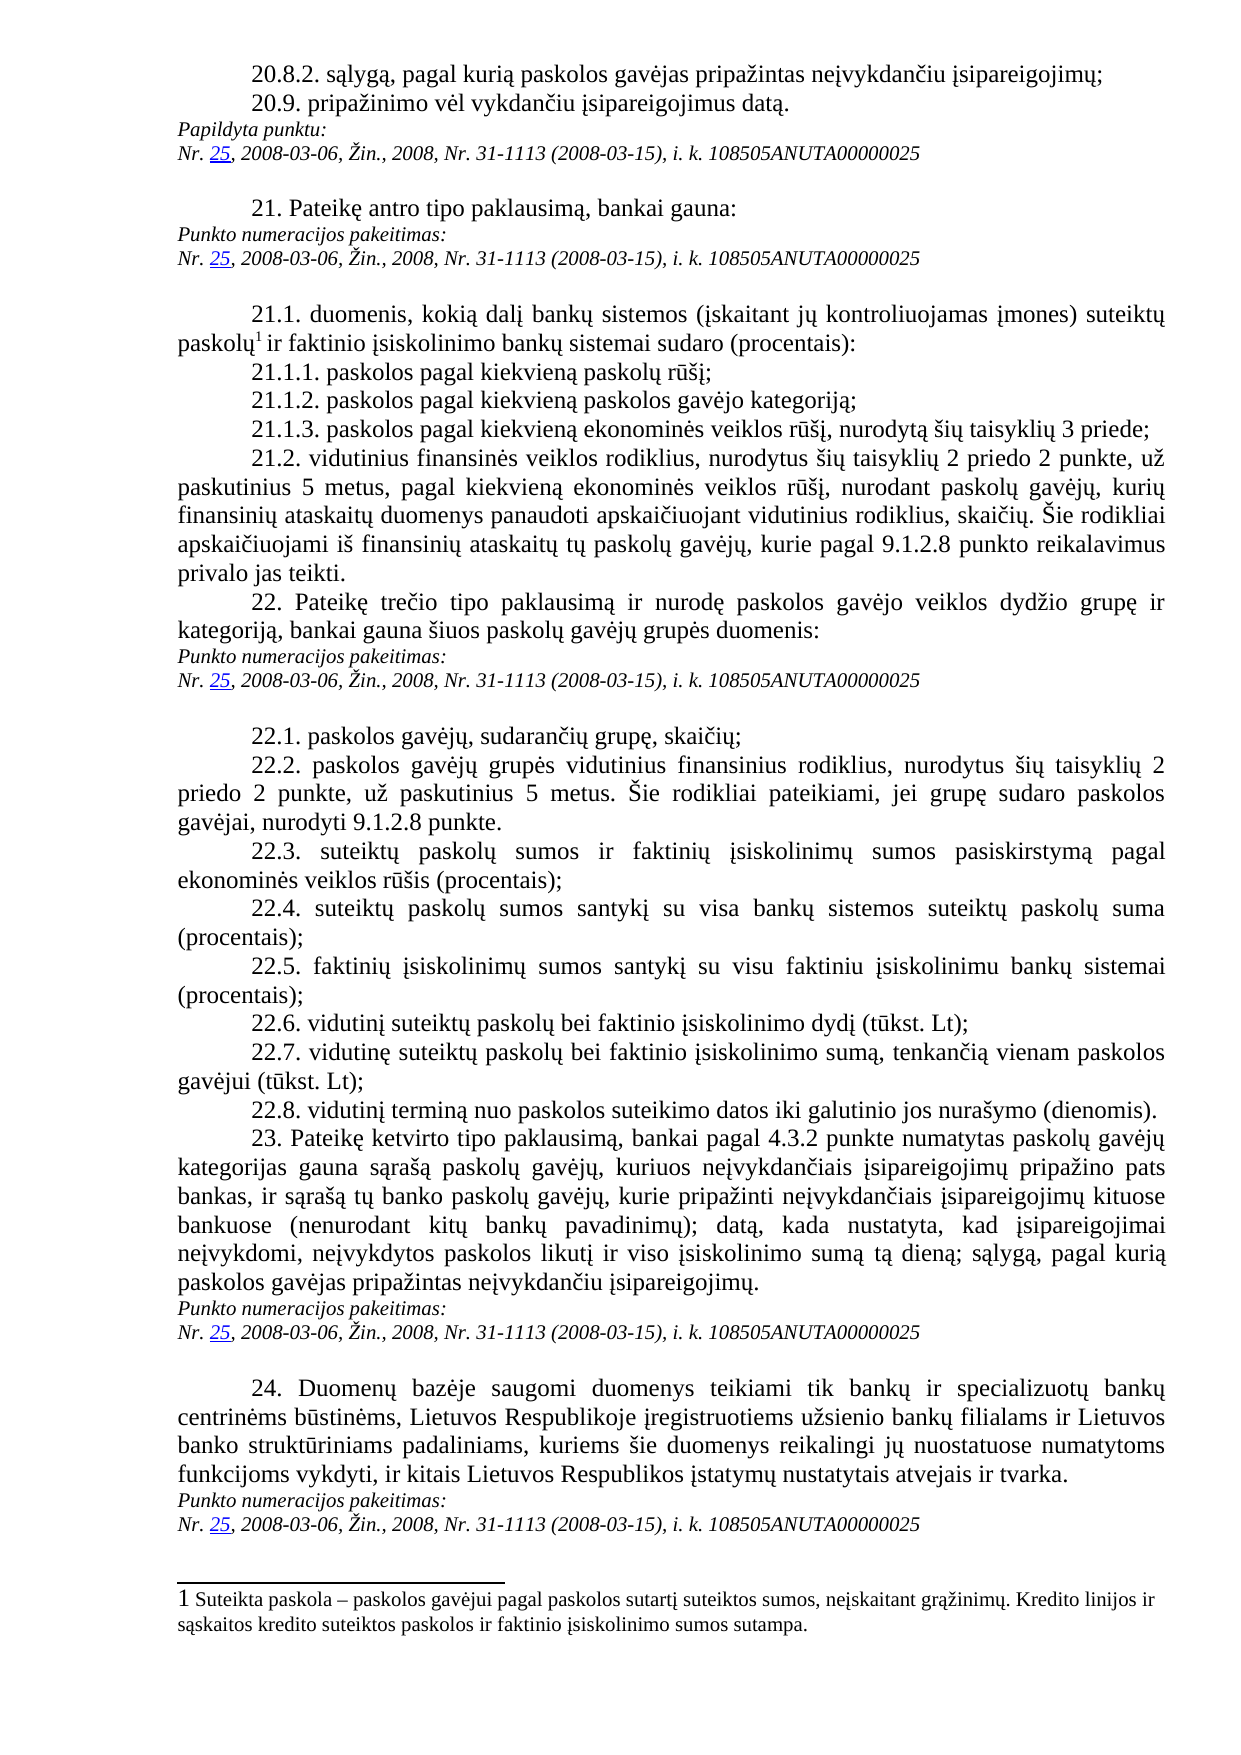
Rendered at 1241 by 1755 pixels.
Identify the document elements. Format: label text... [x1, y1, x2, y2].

text 22.3. suteiktų paskolų sumos ir faktinių įsiskolinimų sumos pasiskirstymą pagal ekonominės veiklos rūšis (procentais); [177, 836, 1166, 893]
text 24. Duomenų bazėje saugomi duomenys teikiami tik bankų ir specializuotų bankų centrinėms būstinėms, Lietuvos Respublikoje įregistruotiems užsienio bankų filialams ir Lietuvos banko struktūriniams padaliniams, kuriems šie duomenys reikalingi jų nuostatuose numatytoms funkcijoms vykdyti, ir kitais Lietuvos Respublikos įstatymų nustatytais atvejais ir tvarka. [177, 1373, 1166, 1488]
text 22.2. paskolos gavėjų grupės vidutinius finansinius rodiklius, nurodytus šių taisyklių 2 priedo 2 punkte, už paskutinius 5 metus. Šie rodikliai pateikiami, jei grupę sudaro paskolos gavėjai, nurodyti 9.1.2.8 punkte. [177, 750, 1166, 836]
text 22.4. suteiktų paskolų sumos santykį su visa bankų sistemos suteiktų paskolų suma (procentais); [177, 893, 1166, 951]
text 21.1. duomenis, kokią dalį bankų sistemos (įskaitant jų kontroliuojamas įmones) suteiktų paskolų ir faktinio įsiskolinimo bankų sistemai sudaro (procentais): [177, 299, 1166, 357]
text Nr. 25, 2008-03-06, Žin., 2008, Nr. 31-1113 (2008-03-15), i. k. 108505ANUTA00000025 [177, 1320, 1166, 1344]
text Suteikta paskola – paskolos gavėjui pagal paskolos sutartį suteiktos sumos, neįskaitant grąžinimų. Kredito linijos ir sąskaitos kredito suteiktos paskolos ir faktinio įsiskolinimo sumos sutampa. [177, 1583, 1166, 1636]
text Papildyta punktu: [177, 117, 1166, 141]
text 22.7. vidutinę suteiktų paskolų bei faktinio įsiskolinimo sumą, tenkančią vienam paskolos gavėjui (tūkst. Lt); [177, 1037, 1166, 1095]
text 22.1. paskolos gavėjų, sudarančių grupę, skaičių; [177, 721, 1166, 750]
text Nr. 25, 2008-03-06, Žin., 2008, Nr. 31-1113 (2008-03-15), i. k. 108505ANUTA00000025 [177, 246, 1166, 270]
text 22. Pateikę trečio tipo paklausimą ir nurodę paskolos gavėjo veiklos dydžio grupę ir kategoriją, bankai gauna šiuos paskolų gavėjų grupės duomenis: [177, 587, 1166, 644]
text Nr. 25, 2008-03-06, Žin., 2008, Nr. 31-1113 (2008-03-15), i. k. 108505ANUTA00000025 [177, 668, 1166, 692]
text 20.8.2. sąlygą, pagal kurią paskolos gavėjas pripažintas neįvykdančiu įsipareigojimų; [177, 59, 1166, 88]
text 21.1.2. paskolos pagal kiekvieną paskolos gavėjo kategoriją; [177, 385, 1166, 414]
text Punkto numeracijos pakeitimas: [177, 644, 1166, 668]
text Nr. 25, 2008-03-06, Žin., 2008, Nr. 31-1113 (2008-03-15), i. k. 108505ANUTA00000025 [177, 141, 1166, 165]
text 23. Pateikę ketvirto tipo paklausimą, bankai pagal 4.3.2 punkte numatytas paskolų gavėjų kategorijas gauna sąrašą paskolų gavėjų, kuriuos neįvykdančiais įsipareigojimų pripažino pats bankas, ir sąrašą tų banko paskolų gavėjų, kurie pripažinti neįvykdančiais įsipareigojimų kituose bankuose (nenurodant kitų bankų pavadinimų); datą, kada nustatyta, kad įsipareigojimai neįvykdomi, neįvykdytos paskolos likutį ir viso įsiskolinimo sumą tą dieną; sąlygą, pagal kurią paskolos gavėjas pripažintas neįvykdančiu įsipareigojimų. [177, 1123, 1166, 1296]
text 22.5. faktinių įsiskolinimų sumos santykį su visu faktiniu įsiskolinimu bankų sistemai (procentais); [177, 951, 1166, 1008]
text 22.8. vidutinį terminą nuo paskolos suteikimo datos iki galutinio jos nurašymo (dienomis). [177, 1095, 1166, 1123]
text Punkto numeracijos pakeitimas: [177, 1488, 1166, 1512]
text 21.1.3. paskolos pagal kiekvieną ekonominės veiklos rūšį, nurodytą šių taisyklių 3 priede; [177, 414, 1166, 443]
text Punkto numeracijos pakeitimas: [177, 1296, 1166, 1320]
text 21.1.1. paskolos pagal kiekvieną paskolų rūšį; [177, 357, 1166, 385]
text 20.9. pripažinimo vėl vykdančiu įsipareigojimus datą. [177, 88, 1166, 117]
text 21.2. vidutinius finansinės veiklos rodiklius, nurodytus šių taisyklių 2 priedo 2 punkte, už paskutinius 5 metus, pagal kiekvieną ekonominės veiklos rūšį, nurodant paskolų gavėjų, kurių finansinių ataskaitų duomenys panaudoti apskaičiuojant vidutinius rodiklius, skaičių. Šie rodikliai apskaičiuojami iš finansinių ataskaitų tų paskolų gavėjų, kurie pagal 9.1.2.8 punkto reikalavimus privalo jas teikti. [177, 443, 1166, 587]
text 22.6. vidutinį suteiktų paskolų bei faktinio įsiskolinimo dydį (tūkst. Lt); [177, 1008, 1166, 1037]
text Punkto numeracijos pakeitimas: [177, 222, 1166, 246]
text 21. Pateikę antro tipo paklausimą, bankai gauna: [177, 193, 1166, 222]
text Nr. 25, 2008-03-06, Žin., 2008, Nr. 31-1113 (2008-03-15), i. k. 108505ANUTA00000025 [177, 1512, 1166, 1536]
